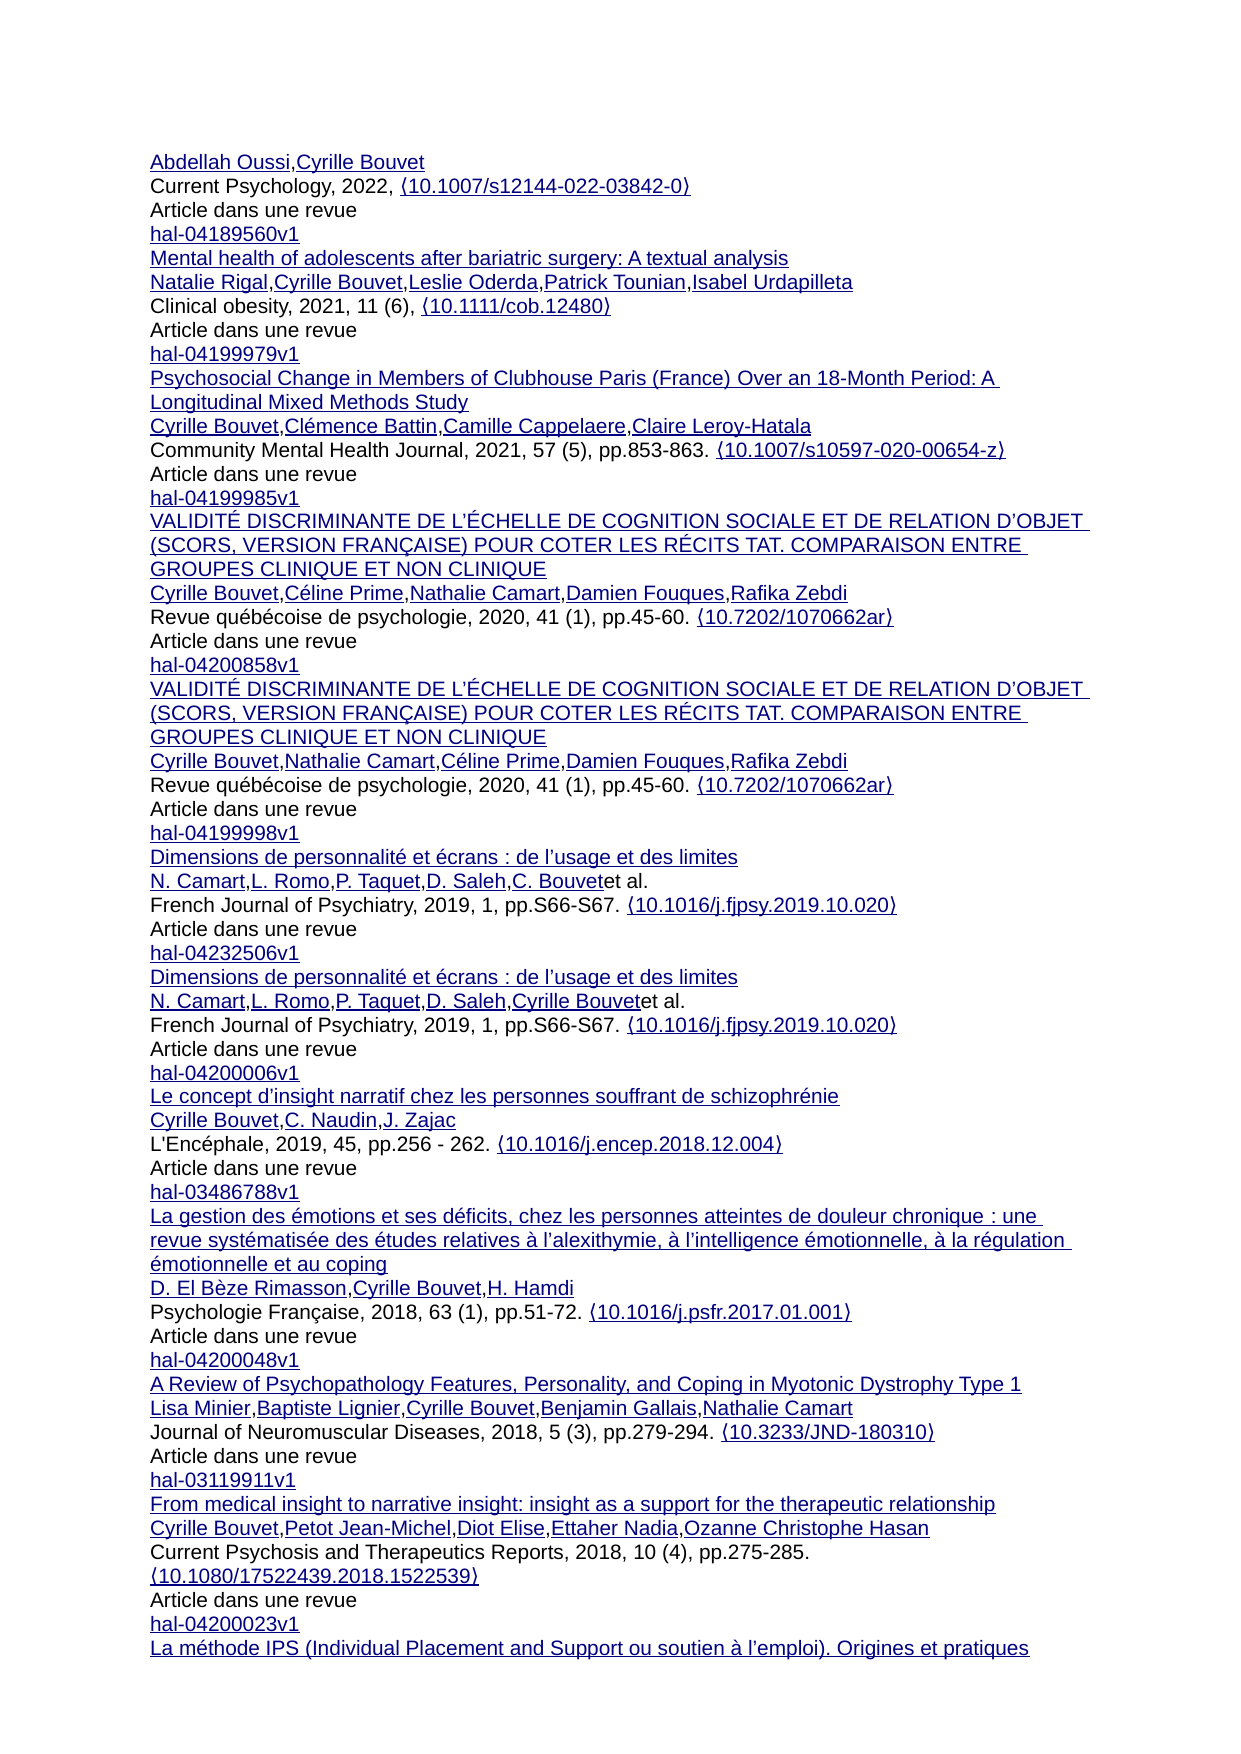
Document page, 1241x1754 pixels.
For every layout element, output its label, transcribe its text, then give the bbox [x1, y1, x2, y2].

table_cell VALIDITÉ DISCRIMINANTE DE L’ÉCHELLE DE COGNITION SOCIALE ET DE RELATION D’OBJET [150, 509, 1090, 530]
table_cell Psychosocial Change in Members of Clubhouse Paris (France) Over an 18-Month Period: A Longitudinal Mixed Methods Study Cyrille Bouvet,Clémence Battin,Camille Cappelaere,Claire Leroy-Hatala Community Mental Health Journal, 2021, 57 (5), pp.853-863. ⟨10.1007/s10597-020-00654-z⟩ Article dans une revue hal-04199985v1 [150, 366, 1090, 509]
table_cell La méthode IPS (Individual Placement and Support ou soutien à l’emploi). Origines et pratiques [150, 1635, 1090, 1659]
table_cell La gestion des émotions et ses déficits, chez les personnes atteintes de douleur chronique : une revue systématisée des études relatives à l’alexithymie, à l’intelligence émotionnelle, à la régulation émotionnelle et au coping D. El Bèze Rimasson,Cyrille Bouvet,H. Hamdi Psychologie Française, 2018, 63 (1), pp.51-72. ⟨10.1016/j.psfr.2017.01.001⟩ Article dans une revue hal-04200048v1 [150, 1204, 1090, 1372]
table_cell Dimensions de personnalité et écrans : de l’usage et des limites N. Camart,L. Romo,P. Taquet,D. Saleh,Cyrille Bouvetet al. French Journal of Psychiatry, 2019, 1, pp.S66-S67. ⟨10.1016/j.fjpsy.2019.10.020⟩ Article dans une revue hal-04200006v1 [150, 965, 1090, 1084]
table_cell Mental health of adolescents after bariatric surgery: A textual analysis Natalie Rigal,Cyrille Bouvet,Leslie Oderda,Patrick Tounian,Isabel Urdapilleta Clinical obesity, 2021, 11 (6), ⟨10.1111/cob.12480⟩ Article dans une revue hal-04199979v1 [150, 246, 1090, 366]
table_cell Dimensions de personnalité et écrans : de l’usage et des limites N. Camart,L. Romo,P. Taquet,D. Saleh,C. Bouvetet al. French Journal of Psychiatry, 2019, 1, pp.S66-S67. ⟨10.1016/j.fjpsy.2019.10.020⟩ Article dans une revue hal-04232506v1 [150, 845, 1090, 964]
table_cell Le concept d’insight narratif chez les personnes souffrant de schizophrénie Cyrille Bouvet,C. Naudin,J. Zajac L'Encéphale, 2019, 45, pp.256 - 262. ⟨10.1016/j.encep.2018.12.004⟩ Article dans une revue hal-03486788v1 [150, 1084, 1090, 1204]
table_cell (SCORS, VERSION FRANÇAISE) POUR COTER LES RÉCITS TAT. COMPARAISON ENTRE GROUPES CLINIQUE ET NON CLINIQUE Cyrille Bouvet,Nathalie Camart,Céline Prime,Damien Fouques,Rafika Zebdi Revue québécoise de psychologie, 2020, 41 (1), pp.45-60. ⟨10.7202/1070662ar⟩ Article dans une revue hal-04199998v1 [150, 699, 1090, 845]
table_cell A Review of Psychopathology Features, Personality, and Coping in Myotonic Dystrophy Type 1 Lisa Minier,Baptiste Lignier,Cyrille Bouvet,Benjamin Gallais,Nathalie Camart Journal of Neuromuscular Diseases, 2018, 5 (3), pp.279-294. ⟨10.3233/JND-180310⟩ Article dans une revue hal-03119911v1 [150, 1372, 1090, 1492]
table_cell (SCORS, VERSION FRANÇAISE) POUR COTER LES RÉCITS TAT. COMPARAISON ENTRE GROUPES CLINIQUE ET NON CLINIQUE Cyrille Bouvet,Céline Prime,Nathalie Camart,Damien Fouques,Rafika Zebdi Revue québécoise de psychologie, 2020, 41 (1), pp.45-60. ⟨10.7202/1070662ar⟩ Article dans une revue hal-04200858v1 [150, 531, 1090, 677]
table_cell Abdellah Oussi,Cyrille Bouvet Current Psychology, 2022, ⟨10.1007/s12144-022-03842-0⟩ Article dans une revue hal-04189560v1 [150, 150, 1090, 246]
table_cell VALIDITÉ DISCRIMINANTE DE L’ÉCHELLE DE COGNITION SOCIALE ET DE RELATION D’OBJET [150, 677, 1090, 698]
table_cell From medical insight to narrative insight: insight as a support for the therapeutic relationship Cyrille Bouvet,Petot Jean-Michel,Diot Elise,Ettaher Nadia,Ozanne Christophe Hasan Current Psychosis and Therapeutics Reports, 2018, 10 (4), pp.275-285. ⟨10.1080/17522439.2018.1522539⟩ Article dans une revue hal-04200023v1 [150, 1492, 1090, 1635]
